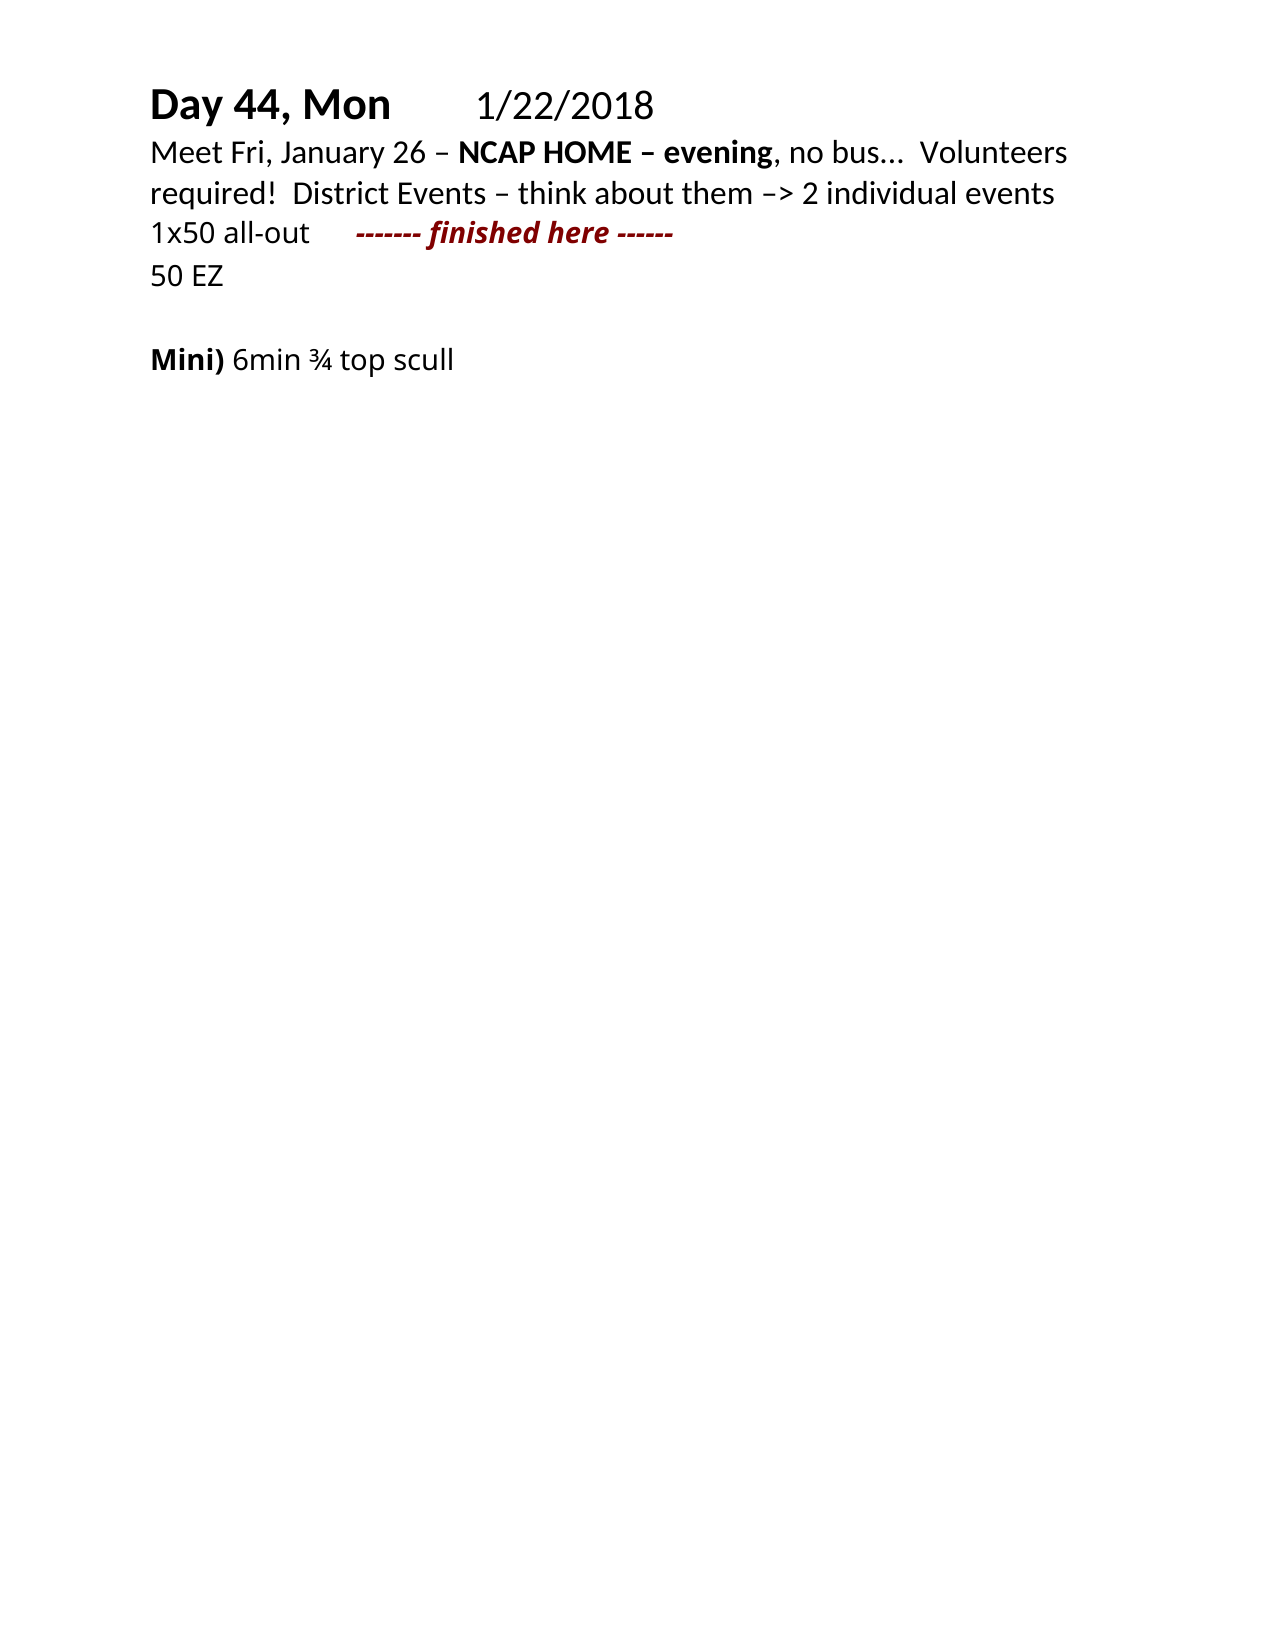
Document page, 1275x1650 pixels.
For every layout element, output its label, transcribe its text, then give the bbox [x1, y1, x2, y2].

text 1x50 all-out ------- finished here ------ 50 EZ Mini) 6min ¾ top scull [150, 212, 1125, 379]
